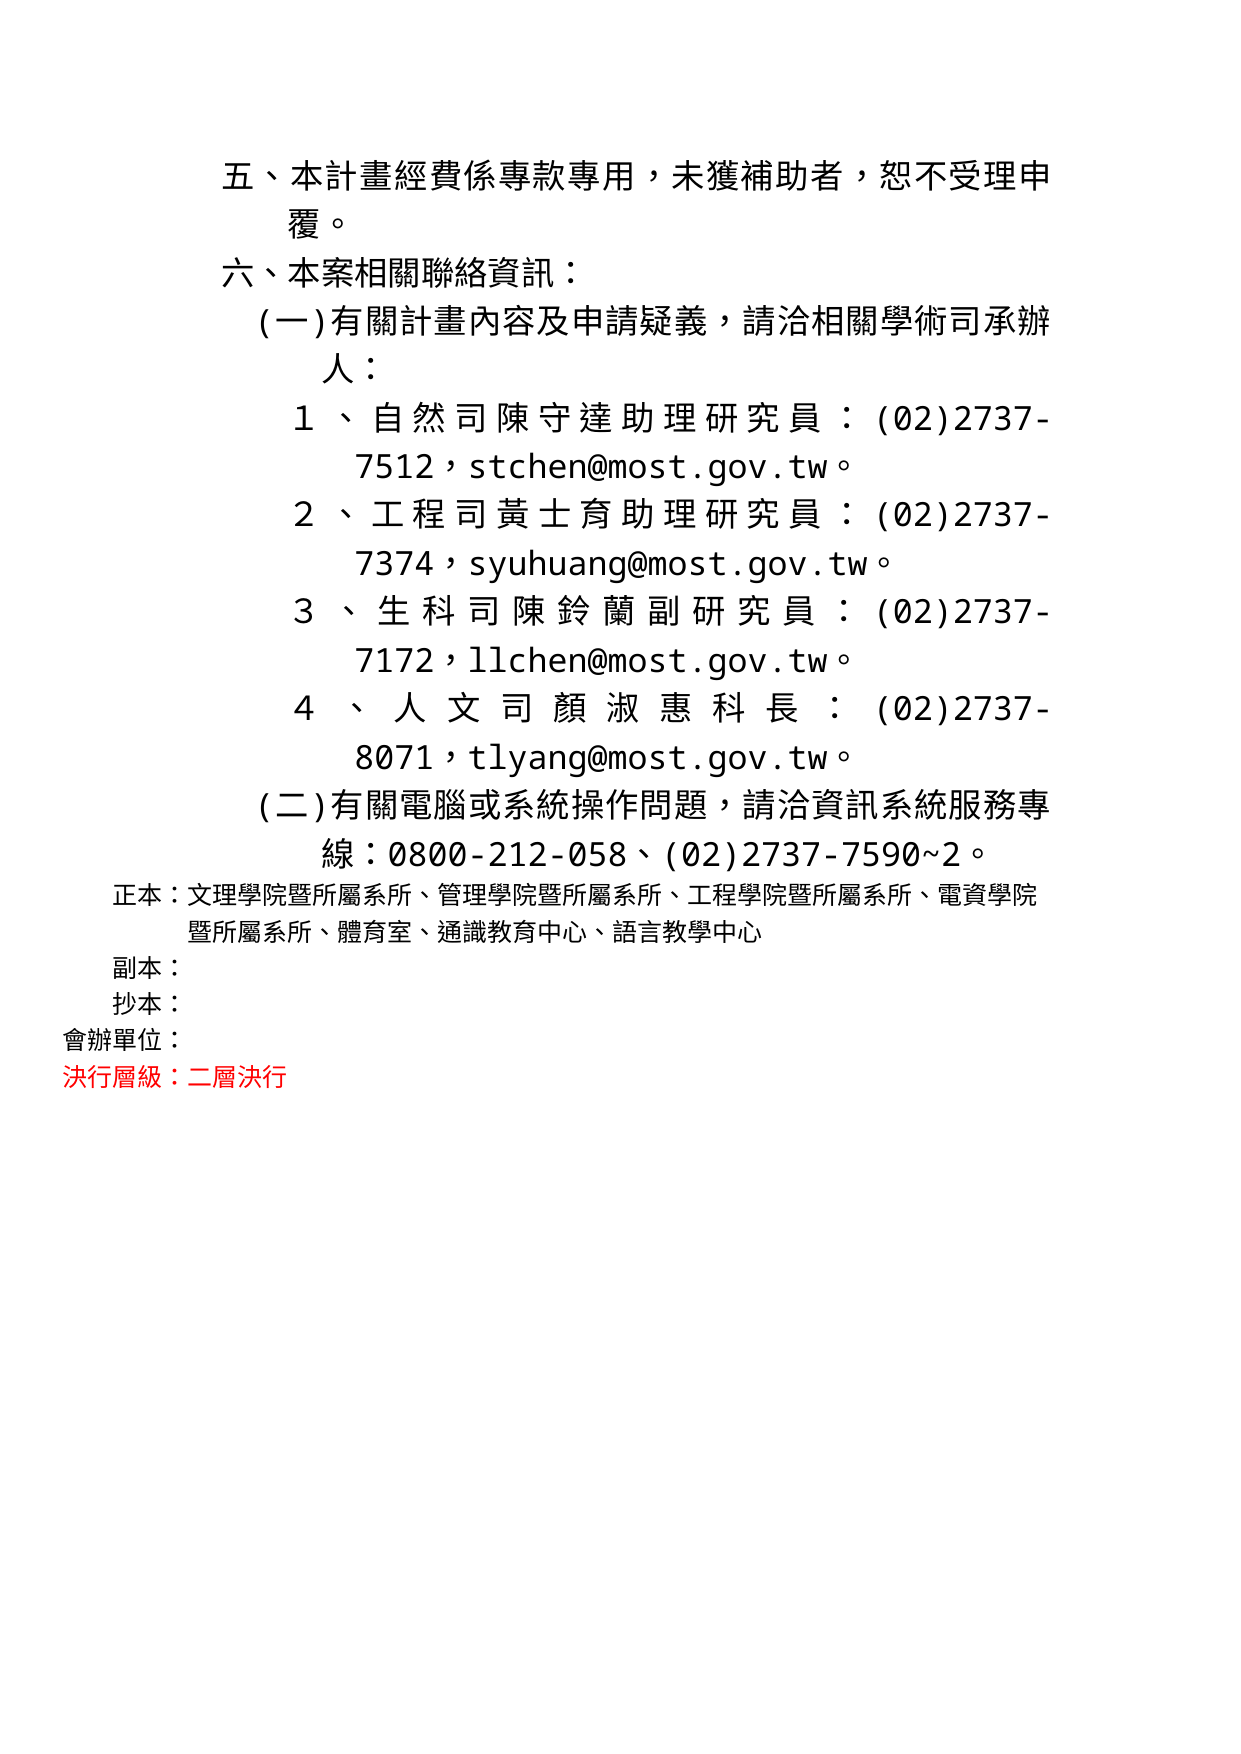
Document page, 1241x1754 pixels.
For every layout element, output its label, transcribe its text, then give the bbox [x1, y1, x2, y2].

text (一)有關計畫內容及申請疑義，請洽相關學術司承辦人： [254, 295, 1053, 391]
text 決行層級：二層決行 [62, 1057, 1053, 1093]
text ２、工程司黃士育助理研究員：(02)2737-7374，syuhuang@most.gov.tw。 [287, 488, 1053, 585]
text 正本：文理學院暨所屬系所、管理學院暨所屬系所、工程學院暨所屬系所、電資學院暨所屬系所、體育室、通識教育中心、語言教學中心 [112, 876, 1053, 948]
text ３、生科司陳鈴蘭副研究員：(02)2737-7172，llchen@most.gov.tw。 [287, 585, 1053, 682]
text 會辦單位： [62, 1021, 1053, 1057]
text 六、本案相關聯絡資訊： [221, 246, 1053, 295]
text 抄本： [112, 984, 1053, 1021]
text ４、人文司顏淑惠科長：(02)2737-8071，tlyang@most.gov.tw。 [287, 682, 1053, 779]
text (二)有關電腦或系統操作問題，請洽資訊系統服務專線：0800-212-058、(02)2737-7590~2。 [254, 779, 1053, 876]
text 副本： [112, 948, 1053, 984]
text 五、本計畫經費係專款專用，未獲補助者，恕不受理申覆。 [221, 150, 1053, 246]
text １、自然司陳守達助理研究員：(02)2737-7512，stchen@most.gov.tw。 [287, 391, 1053, 488]
